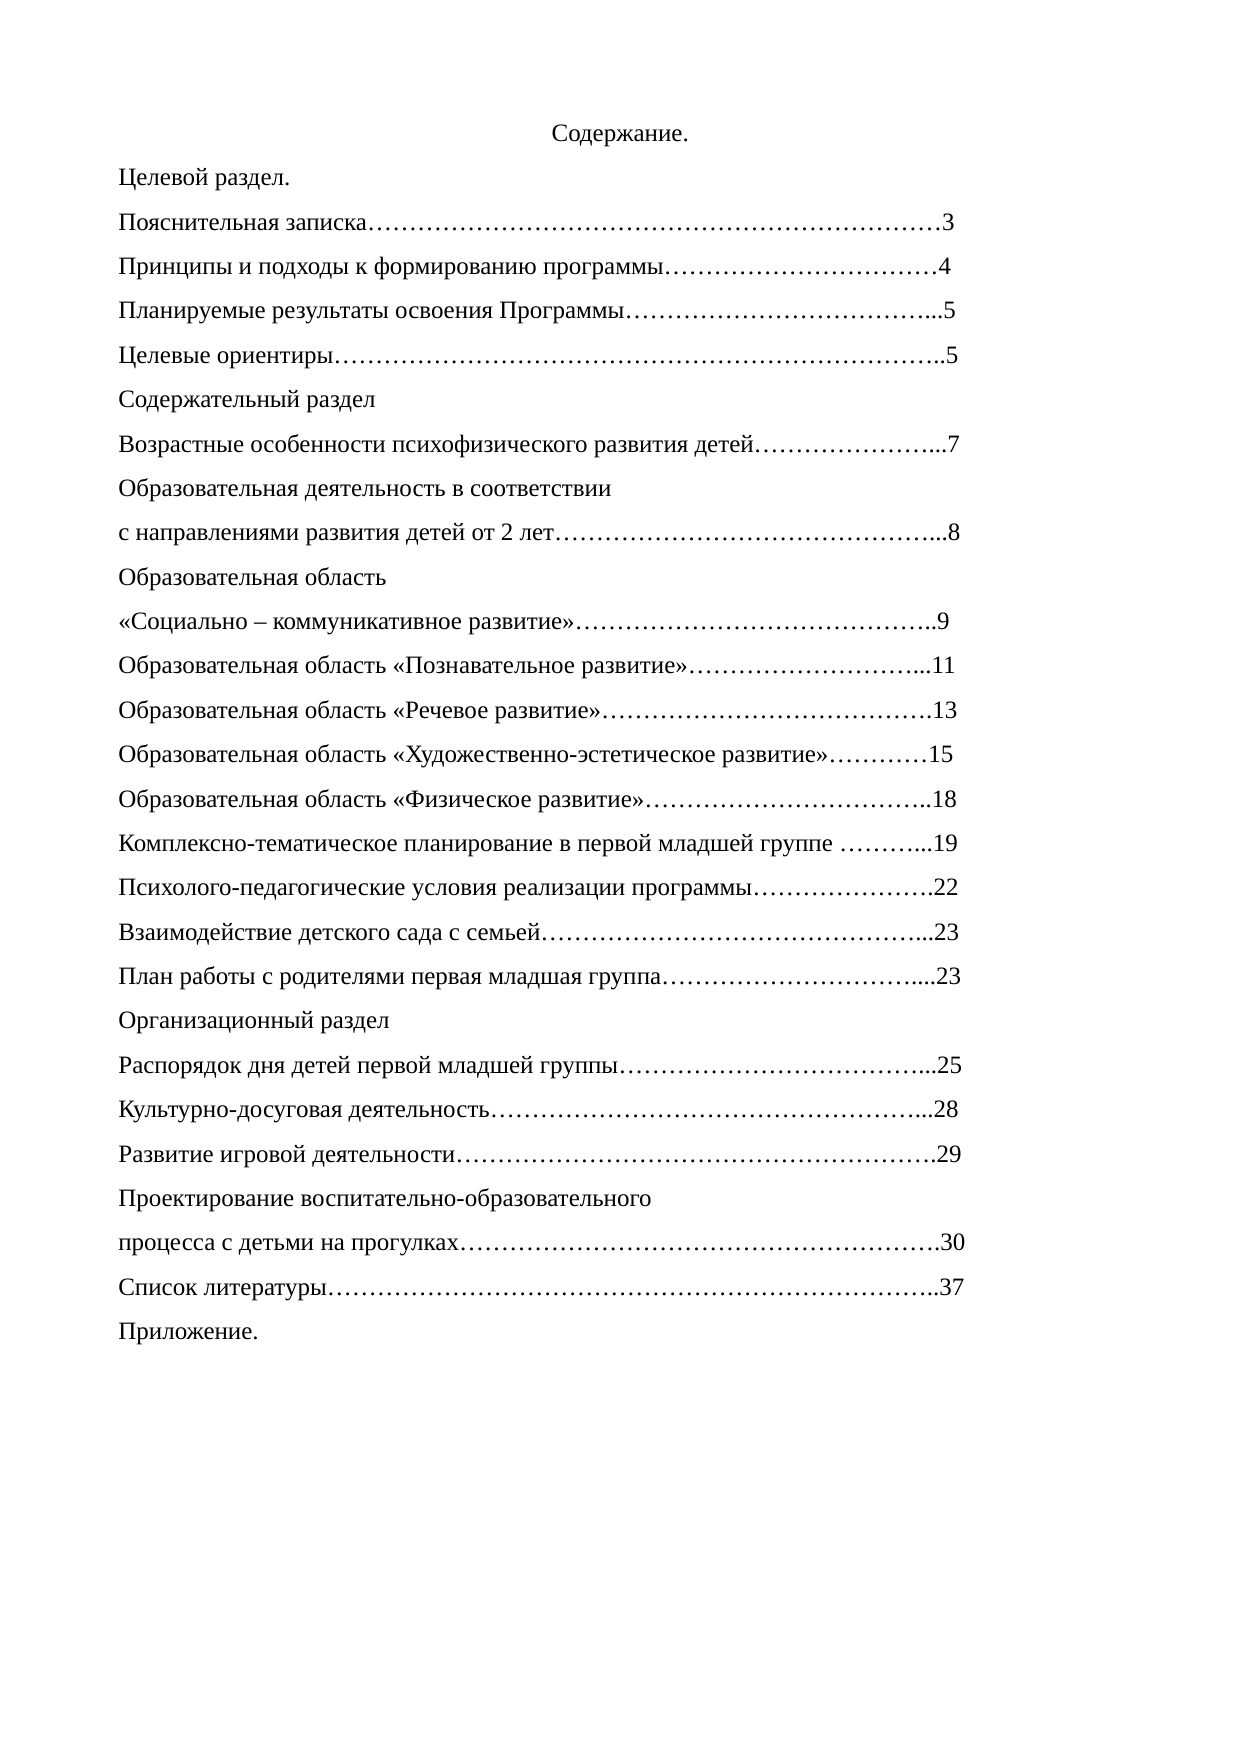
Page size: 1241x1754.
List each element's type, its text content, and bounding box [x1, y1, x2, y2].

text Целевой раздел. [118, 162, 1122, 191]
text Взаимодействие детского сада с семьей………………………………………...23 [118, 917, 1122, 946]
text Целевые ориентиры………………………………………………………………..5 [118, 340, 1122, 369]
text Образовательная деятельность в соответствии [118, 473, 1122, 502]
text Возрастные особенности психофизического развития детей…………………...7 [118, 429, 1122, 457]
text Образовательная область «Познавательное развитие»………………………...11 [118, 651, 1122, 679]
text Проектирование воспитательно-образовательного [118, 1183, 1122, 1212]
text Содержание. [118, 118, 1122, 147]
text Культурно-досуговая деятельность……………………………………………...28 [118, 1094, 1122, 1123]
text Психолого-педагогические условия реализации программы………………….22 [118, 872, 1122, 901]
text Содержательный раздел [118, 384, 1122, 413]
text Образовательная область «Физическое развитие»……………………………..18 [118, 784, 1122, 812]
text Приложение. [118, 1316, 1122, 1345]
text с направлениями развития детей от 2 лет………………………………………...8 [118, 517, 1122, 546]
text Принципы и подходы к формированию программы……………………………4 [118, 251, 1122, 280]
text Планируемые результаты освоения Программы………………………………...5 [118, 296, 1122, 324]
text План работы с родителями первая младшая группа…………………………....23 [118, 961, 1122, 990]
text «Социально – коммуникативное развитие»……………………………………..9 [118, 606, 1122, 635]
text Список литературы………………………………………………………………..37 [118, 1272, 1122, 1301]
text Комплексно-тематическое планирование в первой младшей группе ………...19 [118, 828, 1122, 857]
text Пояснительная записка……………………………………………………………3 [118, 207, 1122, 236]
text Организационный раздел [118, 1006, 1122, 1034]
text Образовательная область «Художественно-эстетическое развитие»…………15 [118, 739, 1122, 768]
text Распорядок дня детей первой младшей группы………………………………...25 [118, 1050, 1122, 1079]
text Развитие игровой деятельности………………………………………………….29 [118, 1139, 1122, 1167]
text Образовательная область «Речевое развитие»………………………………….13 [118, 695, 1122, 724]
text Образовательная область [118, 562, 1122, 591]
text процесса с детьми на прогулках………………………………………………….30 [118, 1227, 1122, 1256]
